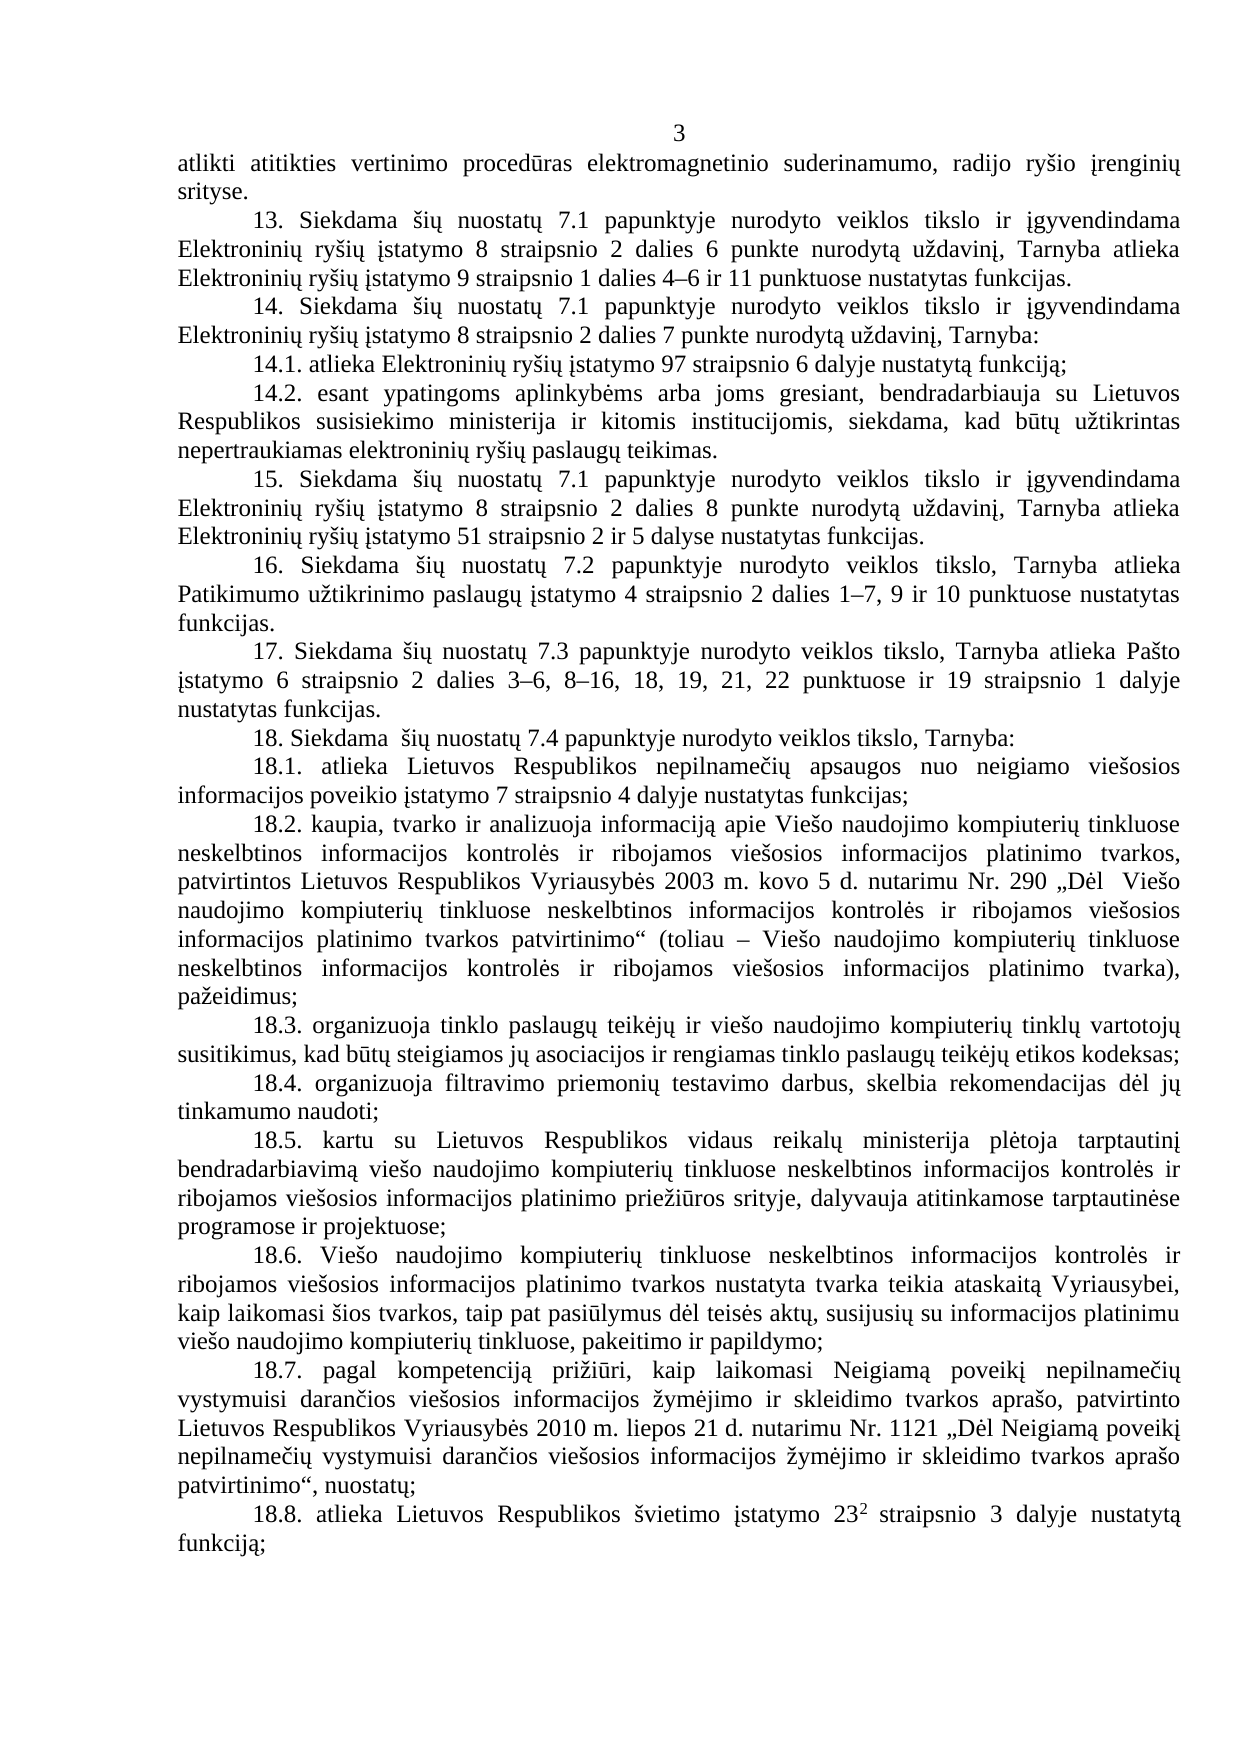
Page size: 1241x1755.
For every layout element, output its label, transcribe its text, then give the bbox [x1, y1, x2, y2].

text atlikti atitikties vertinimo procedūras elektromagnetinio suderinamumo, radijo ryšio įrenginių srityse. [177, 148, 1181, 205]
text 18.7. pagal kompetenciją prižiūri, kaip laikomasi Neigiamą poveikį nepilnamečių vystymuisi darančios viešosios informacijos žymėjimo ir skleidimo tvarkos aprašo, patvirtinto Lietuvos Respublikos Vyriausybės 2010 m. liepos 21 d. nutarimu Nr. 1121 „Dėl Neigiamą poveikį nepilnamečių vystymuisi darančios viešosios informacijos žymėjimo ir skleidimo tvarkos aprašo patvirtinimo“, nuostatų; [177, 1355, 1181, 1499]
text 18.1. atlieka Lietuvos Respublikos nepilnamečių apsaugos nuo neigiamo viešosios informacijos poveikio įstatymo 7 straipsnio 4 dalyje nustatytas funkcijas; [177, 751, 1181, 809]
text 14.1. atlieka Elektroninių ryšių įstatymo 97 straipsnio 6 dalyje nustatytą funkciją; [177, 349, 1181, 378]
text 18.4. organizuoja filtravimo priemonių testavimo darbus, skelbia rekomendacijas dėl jų tinkamumo naudoti; [177, 1068, 1181, 1125]
text 18. Siekdama šių nuostatų 7.4 papunktyje nurodyto veiklos tikslo, Tarnyba: [177, 723, 1181, 751]
text 18.5. kartu su Lietuvos Respublikos vidaus reikalų ministerija plėtoja tarptautinį bendradarbiavimą viešo naudojimo kompiuterių tinkluose neskelbtinos informacijos kontrolės ir ribojamos viešosios informacijos platinimo priežiūros srityje, dalyvauja atitinkamose tarptautinėse programose ir projektuose; [177, 1125, 1181, 1240]
text 16. Siekdama šių nuostatų 7.2 papunktyje nurodyto veiklos tikslo, Tarnyba atlieka Patikimumo užtikrinimo paslaugų įstatymo 4 straipsnio 2 dalies 1–7, 9 ir 10 punktuose nustatytas funkcijas. [177, 550, 1181, 636]
text 18.8. atlieka Lietuvos Respublikos švietimo įstatymo 232 straipsnio 3 dalyje nustatytą funkciją; [177, 1499, 1181, 1556]
text 18.2. kaupia, tvarko ir analizuoja informaciją apie Viešo naudojimo kompiuterių tinkluose neskelbtinos informacijos kontrolės ir ribojamos viešosios informacijos platinimo tvarkos, patvirtintos Lietuvos Respublikos Vyriausybės 2003 m. kovo 5 d. nutarimu Nr. 290 „Dėl Viešo naudojimo kompiuterių tinkluose neskelbtinos informacijos kontrolės ir ribojamos viešosios informacijos platinimo tvarkos patvirtinimo“ (toliau – Viešo naudojimo kompiuterių tinkluose neskelbtinos informacijos kontrolės ir ribojamos viešosios informacijos platinimo tvarka), pažeidimus; [177, 809, 1181, 1010]
text 14.2. esant ypatingoms aplinkybėms arba joms gresiant, bendradarbiauja su Lietuvos Respublikos susisiekimo ministerija ir kitomis institucijomis, siekdama, kad būtų užtikrintas nepertraukiamas elektroninių ryšių paslaugų teikimas. [177, 378, 1181, 464]
text 14. Siekdama šių nuostatų 7.1 papunktyje nurodyto veiklos tikslo ir įgyvendindama Elektroninių ryšių įstatymo 8 straipsnio 2 dalies 7 punkte nurodytą uždavinį, Tarnyba: [177, 291, 1181, 349]
text 18.3. organizuoja tinklo paslaugų teikėjų ir viešo naudojimo kompiuterių tinklų vartotojų susitikimus, kad būtų steigiamos jų asociacijos ir rengiamas tinklo paslaugų teikėjų etikos kodeksas; [177, 1010, 1181, 1068]
text 18.6. Viešo naudojimo kompiuterių tinkluose neskelbtinos informacijos kontrolės ir ribojamos viešosios informacijos platinimo tvarkos nustatyta tvarka teikia ataskaitą Vyriausybei, kaip laikomasi šios tvarkos, taip pat pasiūlymus dėl teisės aktų, susijusių su informacijos platinimu viešo naudojimo kompiuterių tinkluose, pakeitimo ir papildymo; [177, 1240, 1181, 1355]
text 13. Siekdama šių nuostatų 7.1 papunktyje nurodyto veiklos tikslo ir įgyvendindama Elektroninių ryšių įstatymo 8 straipsnio 2 dalies 6 punkte nurodytą uždavinį, Tarnyba atlieka Elektroninių ryšių įstatymo 9 straipsnio 1 dalies 4–6 ir 11 punktuose nustatytas funkcijas. [177, 205, 1181, 291]
text 15. Siekdama šių nuostatų 7.1 papunktyje nurodyto veiklos tikslo ir įgyvendindama Elektroninių ryšių įstatymo 8 straipsnio 2 dalies 8 punkte nurodytą uždavinį, Tarnyba atlieka Elektroninių ryšių įstatymo 51 straipsnio 2 ir 5 dalyse nustatytas funkcijas. [177, 464, 1181, 550]
text 17. Siekdama šių nuostatų 7.3 papunktyje nurodyto veiklos tikslo, Tarnyba atlieka Pašto įstatymo 6 straipsnio 2 dalies 3–6, 8–16, 18, 19, 21, 22 punktuose ir 19 straipsnio 1 dalyje nustatytas funkcijas. [177, 636, 1181, 723]
